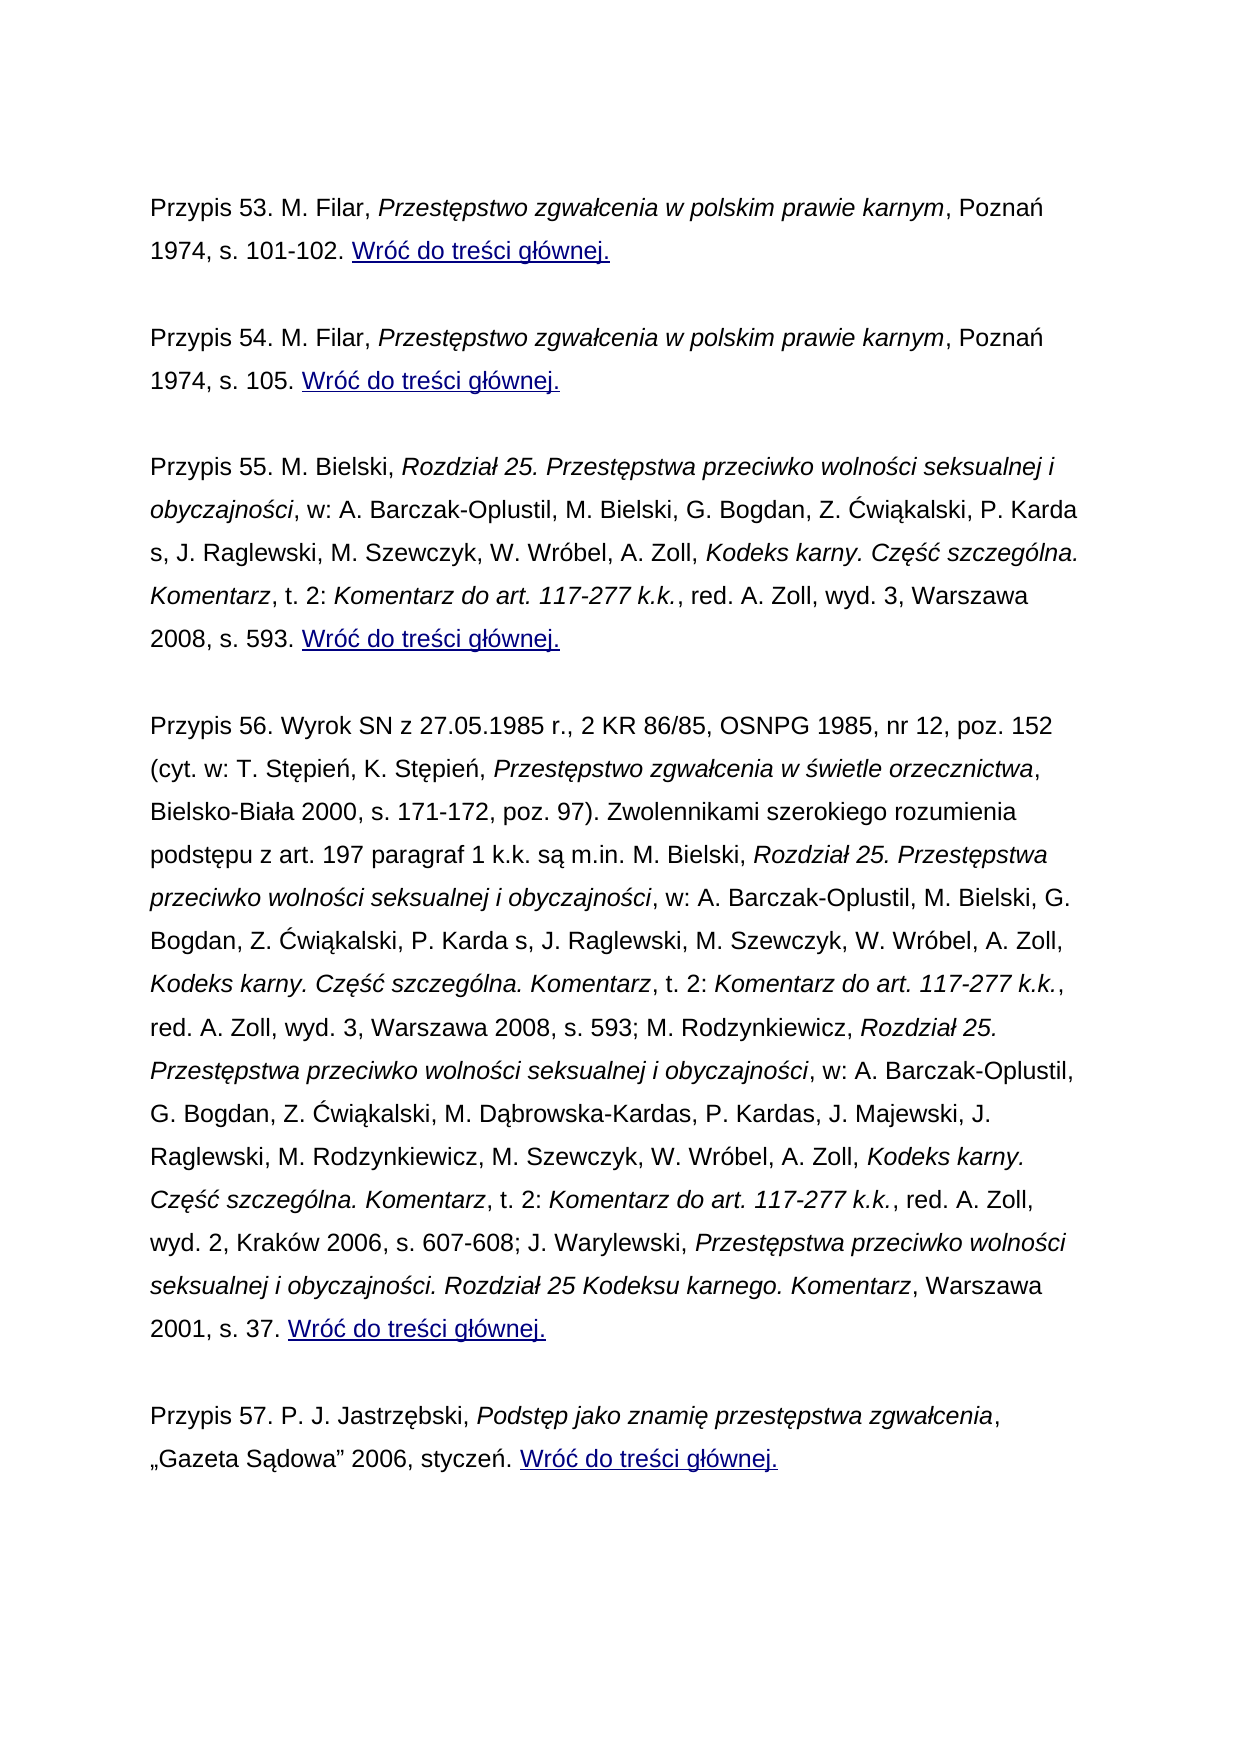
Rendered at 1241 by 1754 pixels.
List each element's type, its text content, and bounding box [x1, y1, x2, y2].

text Przypis 57. P. J. Jastrzębski, Podstęp jako znamię przestępstwa zgwałcenia, „Gazeta Sądowa” 2006, styczeń. Wróć do treści głównej. [150, 1401, 1090, 1472]
text Przypis 55. M. Bielski, Rozdział 25. Przestępstwa przeciwko wolności seksualnej i obyczajności, w: A. Barczak-Oplustil, M. Bielski, G. Bogdan, Z. Ćwiąkalski, P. Karda s, J. Raglewski, M. Szewczyk, W. Wróbel, A. Zoll, Kodeks karny. Część szczególna. Komentarz, t. 2: Komentarz do art. 117-277 k.k., red. A. Zoll, wyd. 3, Warszawa 2008, s. 593. Wróć do treści głównej. [150, 452, 1090, 653]
text Przypis 56. Wyrok SN z 27.05.1985 r., 2 KR 86/85, OSNPG 1985, nr 12, poz. 152 (cyt. w: T. Stępień, K. Stępień, Przestępstwo zgwałcenia w świetle orzecznictwa, Bielsko-Biała 2000, s. 171-172, poz. 97). Zwolennikami szerokiego rozumienia podstępu z art. 197 paragraf 1 k.k. są m.in. M. Bielski, Rozdział 25. Przestępstwa przeciwko wolności seksualnej i obyczajności, w: A. Barczak-Oplustil, M. Bielski, G. Bogdan, Z. Ćwiąkalski, P. Karda s, J. Raglewski, M. Szewczyk, W. Wróbel, A. Zoll, Kodeks karny. Część szczególna. Komentarz, t. 2: Komentarz do art. 117-277 k.k., red. A. Zoll, wyd. 3, Warszawa 2008, s. 593; M. Rodzynkiewicz, Rozdział 25. Przestępstwa przeciwko wolności seksualnej i obyczajności, w: A. Barczak-Oplustil, G. Bogdan, Z. Ćwiąkalski, M. Dąbrowska-Kardas, P. Kardas, J. Majewski, J. Raglewski, M. Rodzynkiewicz, M. Szewczyk, W. Wróbel, A. Zoll, Kodeks karny. Część szczególna. Komentarz, t. 2: Komentarz do art. 117-277 k.k., red. A. Zoll, wyd. 2, Kraków 2006, s. 607-608; J. Warylewski, Przestępstwa przeciwko wolności seksualnej i obyczajności. Rozdział 25 Kodeksu karnego. Komentarz, Warszawa 2001, s. 37. Wróć do treści głównej. [150, 711, 1090, 1343]
text Przypis 54. M. Filar, Przestępstwo zgwałcenia w polskim prawie karnym, Poznań 1974, s. 105. Wróć do treści głównej. [150, 322, 1090, 394]
text Przypis 53. M. Filar, Przestępstwo zgwałcenia w polskim prawie karnym, Poznań 1974, s. 101-102. Wróć do treści głównej. [150, 193, 1090, 265]
